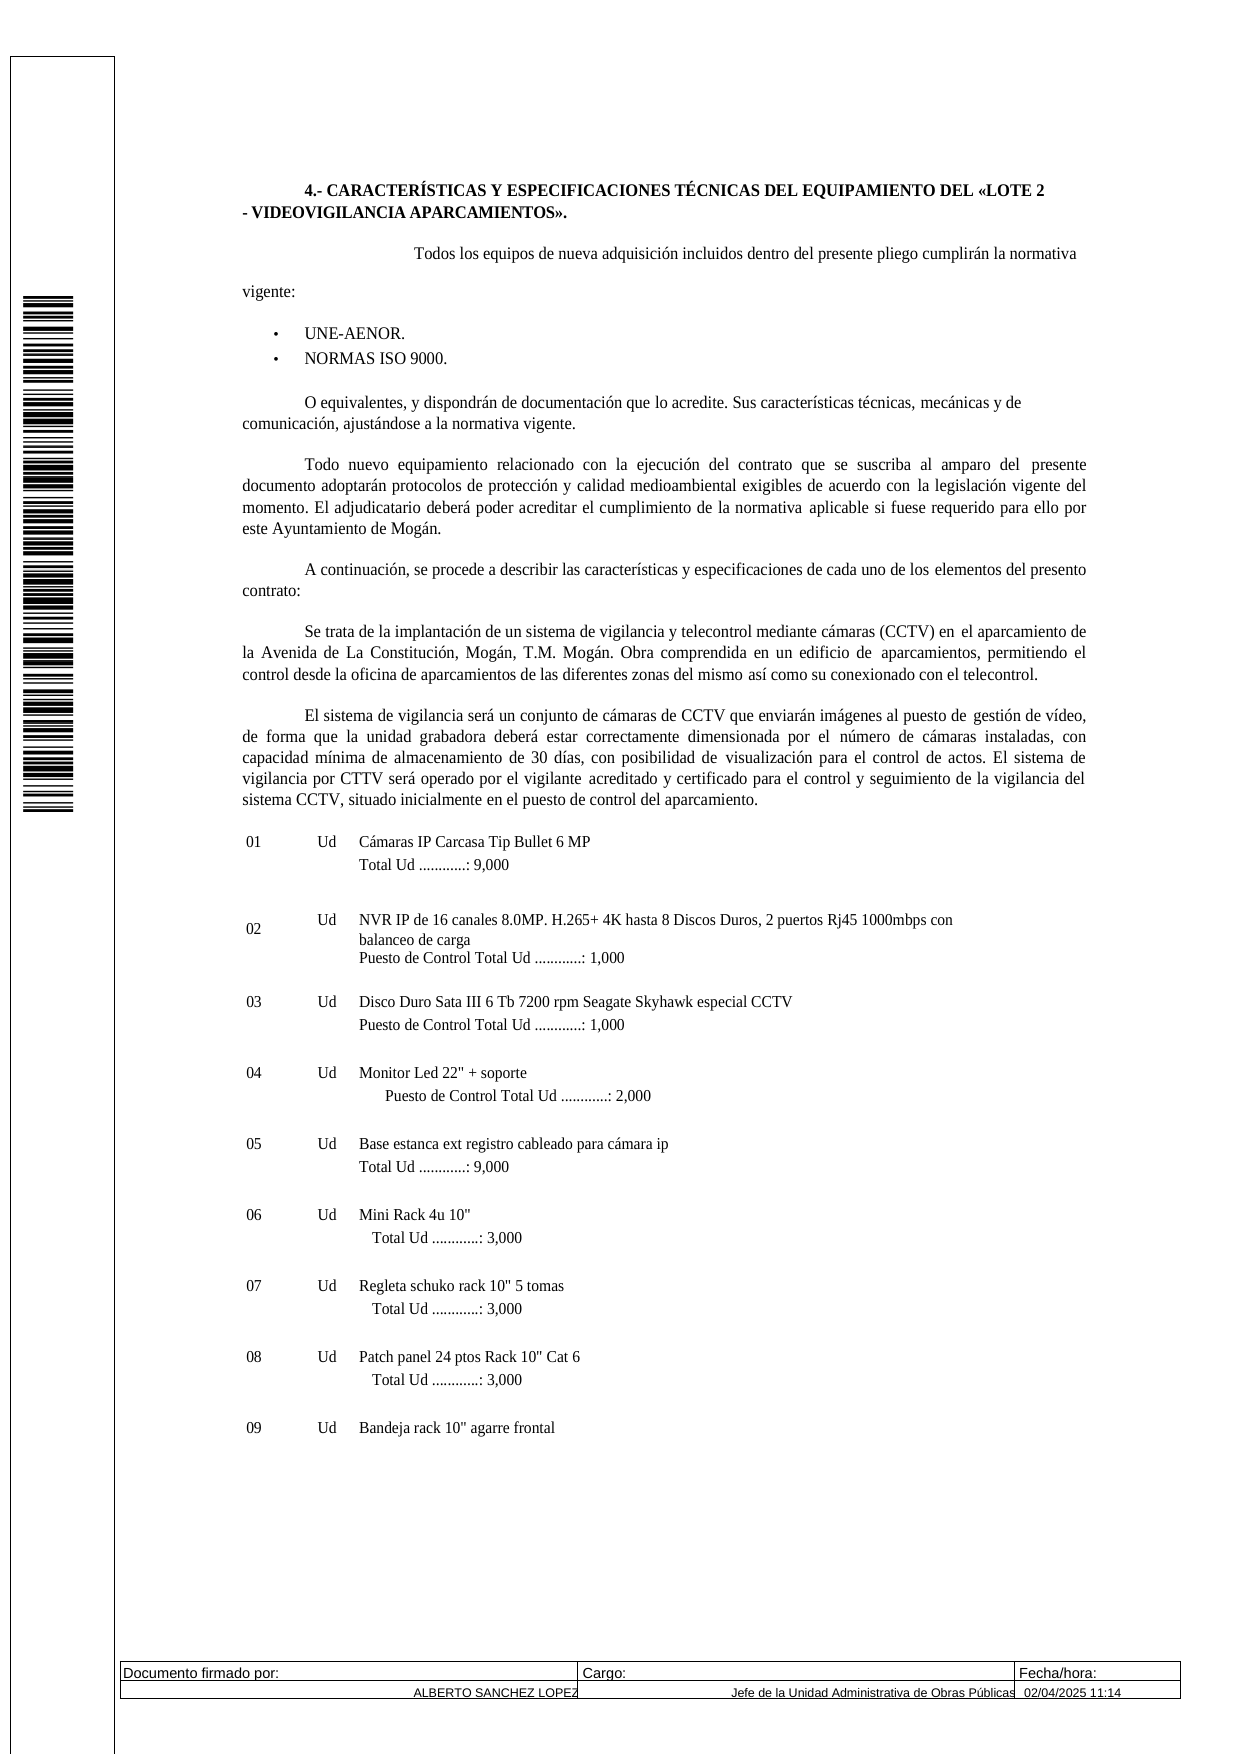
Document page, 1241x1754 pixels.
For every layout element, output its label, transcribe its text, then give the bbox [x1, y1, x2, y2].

text Total Ud ............: 9,000 [359, 1158, 1188, 1176]
text Todo nuevo equipamiento relacionado con la ejecución del contrato que se suscriba al amparo del presente documento adoptarán protocolos de protección y calidad medioambiental exigibles de acuerdo con la legislación vigente del momento. El adjudicatario deberá poder acreditar el cumplimiento de la normativa aplicable si fuese requerido para ello por este Ayuntamiento de Mogán. [242, 454, 1087, 538]
text Puesto de Control Total Ud ............: 2,000 [351, 1087, 651, 1105]
table_header Fecha/hora: [1015, 1662, 1180, 1679]
text Puesto de Control Total Ud ............: 1,000 [359, 1016, 1188, 1034]
list UNE-AENOR. [273, 306, 1188, 348]
text Se trata de la implantación de un sistema de vigilancia y telecontrol mediante cámaras (CCTV) en el aparcamiento de la Avenida de La Constitución, Mogán, T.M. Mogán. Obra comprendida en un edificio de aparcamientos, permitiendo el control desde la oficina de aparcamientos de las diferentes zonas del mismo así como su conexionado con el telecontrol. [242, 621, 1086, 684]
text 02 Ud NVR IP de 16 canales 8.0MP. H.265+ 4K hasta 8 Discos Duros, 2 puertos Rj45 1000mbps con [246, 903, 1188, 931]
text 04 Ud Monitor Led 22" + soporte [246, 1064, 1188, 1082]
text vigente: [242, 263, 1188, 306]
text 01 Ud Cámaras IP Carcasa Tip Bullet 6 MP [246, 833, 1188, 851]
table_cell ALBERTO SANCHEZ LOPEZ [121, 1681, 577, 1698]
text Puesto de Control Total Ud ............: 1,000 [359, 949, 1188, 967]
text balanceo de carga [359, 931, 1188, 949]
text Total Ud ............: 3,000 [351, 1299, 522, 1318]
table_header Documento firmado por: [121, 1662, 577, 1679]
text 07 Ud Regleta schuko rack 10" 5 tomas [246, 1277, 1188, 1295]
text Todos los equipos de nueva adquisición incluidos dentro del presente pliego cumplirán la normativa [296, 243, 1077, 263]
text El sistema de vigilancia será un conjunto de cámaras de CCTV que enviarán imágenes al puesto de gestión de vídeo, de forma que la unidad grabadora deberá estar correctamente dimensionada por el número de cámaras instaladas, con capacidad mínima de almacenamiento de 30 días, con posibilidad de visualización para el control de actos. El sistema de vigilancia por CTTV será operado por el vigilante acreditado y certificado para el control y seguimiento de la vigilancia del sistema CCTV, situado inicialmente en el puesto de control del aparcamiento. [242, 704, 1087, 810]
picture [21, 294, 75, 815]
text Total Ud ............: 9,000 [359, 855, 1188, 874]
text 06 Ud Mini Rack 4u 10" [246, 1206, 1188, 1224]
text Total Ud ............: 3,000 [351, 1370, 522, 1389]
table_header Cargo: [578, 1662, 1014, 1679]
table_cell 02/04/2025 11:14 [1015, 1681, 1180, 1698]
text O equivalentes, y dispondrán de documentación que lo acredite. Sus características técnicas, mecánicas y de comunicación, ajustándose a la normativa vigente. [242, 391, 1087, 434]
text 4.- CARACTERÍSTICAS Y ESPECIFICACIONES TÉCNICAS DEL EQUIPAMIENTO DEL «LOTE 2 - VIDEOVIGILANCIA APARCAMIENTOS». [242, 180, 1087, 222]
table_cell Jefe de la Unidad Administrativa de Obras Públicas [578, 1681, 1014, 1698]
text Total Ud ............: 3,000 [351, 1228, 522, 1247]
text 03 Ud Disco Duro Sata III 6 Tb 7200 rpm Seagate Skyhawk especial CCTV [246, 993, 1188, 1012]
text 08 Ud Patch panel 24 ptos Rack 10" Cat 6 [246, 1348, 1188, 1366]
list NORMAS ISO 9000. [273, 348, 1188, 369]
text 05 Ud Base estanca ext registro cableado para cámara ip [246, 1135, 1188, 1153]
text A continuación, se procede a describir las características y especificaciones de cada uno de los elementos del presento contrato: [242, 559, 1087, 601]
text 09 Ud Bandeja rack 10" agarre frontal [246, 1419, 1188, 1437]
